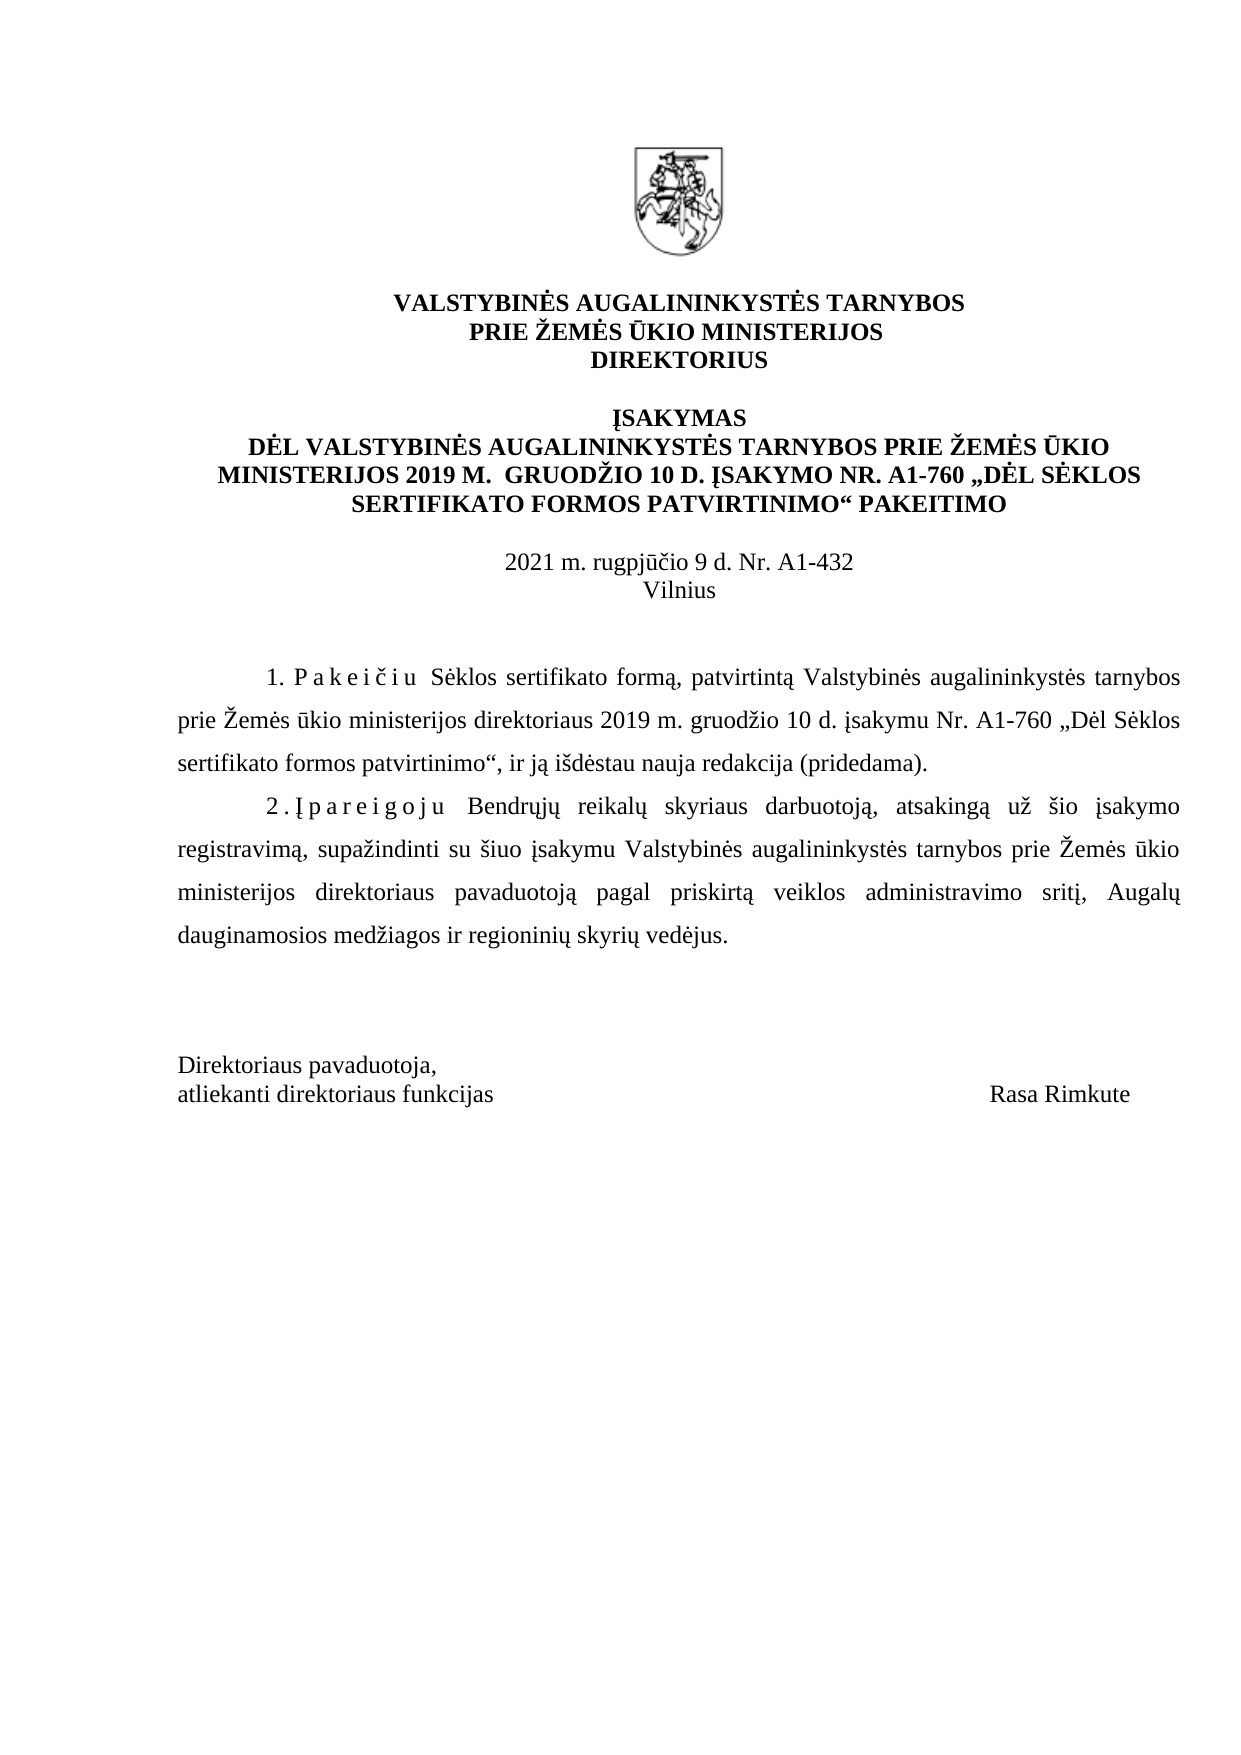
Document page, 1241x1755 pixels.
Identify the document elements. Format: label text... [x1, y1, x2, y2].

text DĖL VALSTYBINĖS AUGALININKYSTĖS TARNYBOS PRIE ŽEMĖS ŪKIO MINISTERIJOS 2019 M. GRUODŽIO 10 D. ĮSAKYMO NR. A1-760 „DĖL SĖKLOS SERTIFIKATO FORMOS PATVIRTINIMO“ PAKEITIMO [177, 432, 1181, 518]
text 1. Pakeičiu Sėklos sertifikato formą, patvirtintą Valstybinės augalininkystės tarnybos prie Žemės ūkio ministerijos direktoriaus 2019 m. gruodžio 10 d. įsakymu Nr. A1-760 „Dėl Sėklos sertifikato formos patvirtinimo“, ir ją išdėstau nauja redakcija (pridedama). [177, 662, 1181, 777]
text 2.Įpareigoju Bendrųjų reikalų skyriaus darbuotoją, atsakingą už šio įsakymo registravimą, supažindinti su šiuo įsakymu Valstybinės augalininkystės tarnybos prie Žemės ūkio ministerijos direktoriaus pavaduotoją pagal priskirtą veiklos administravimo sritį, Augalų dauginamosios medžiagos ir regioninių skyrių vedėjus. [177, 791, 1181, 949]
text ĮSAKYMAS [177, 403, 1181, 432]
text Vilnius [177, 576, 1181, 604]
text VALSTYBINĖS AUGALININKYSTĖS TARNYBOS [177, 288, 1181, 317]
text Direktoriaus pavaduotoja, [177, 1050, 1181, 1079]
text PRIE ŽEMĖS ŪKIO MINISTERIJOS [177, 317, 1181, 346]
text DIREKTORIUS [177, 346, 1181, 374]
text atliekanti direktoriaus funkcijas Rasa Rimkute [177, 1079, 1181, 1107]
text 2021 m. rugpjūčio 9 d. Nr. A1-432 [177, 547, 1181, 576]
